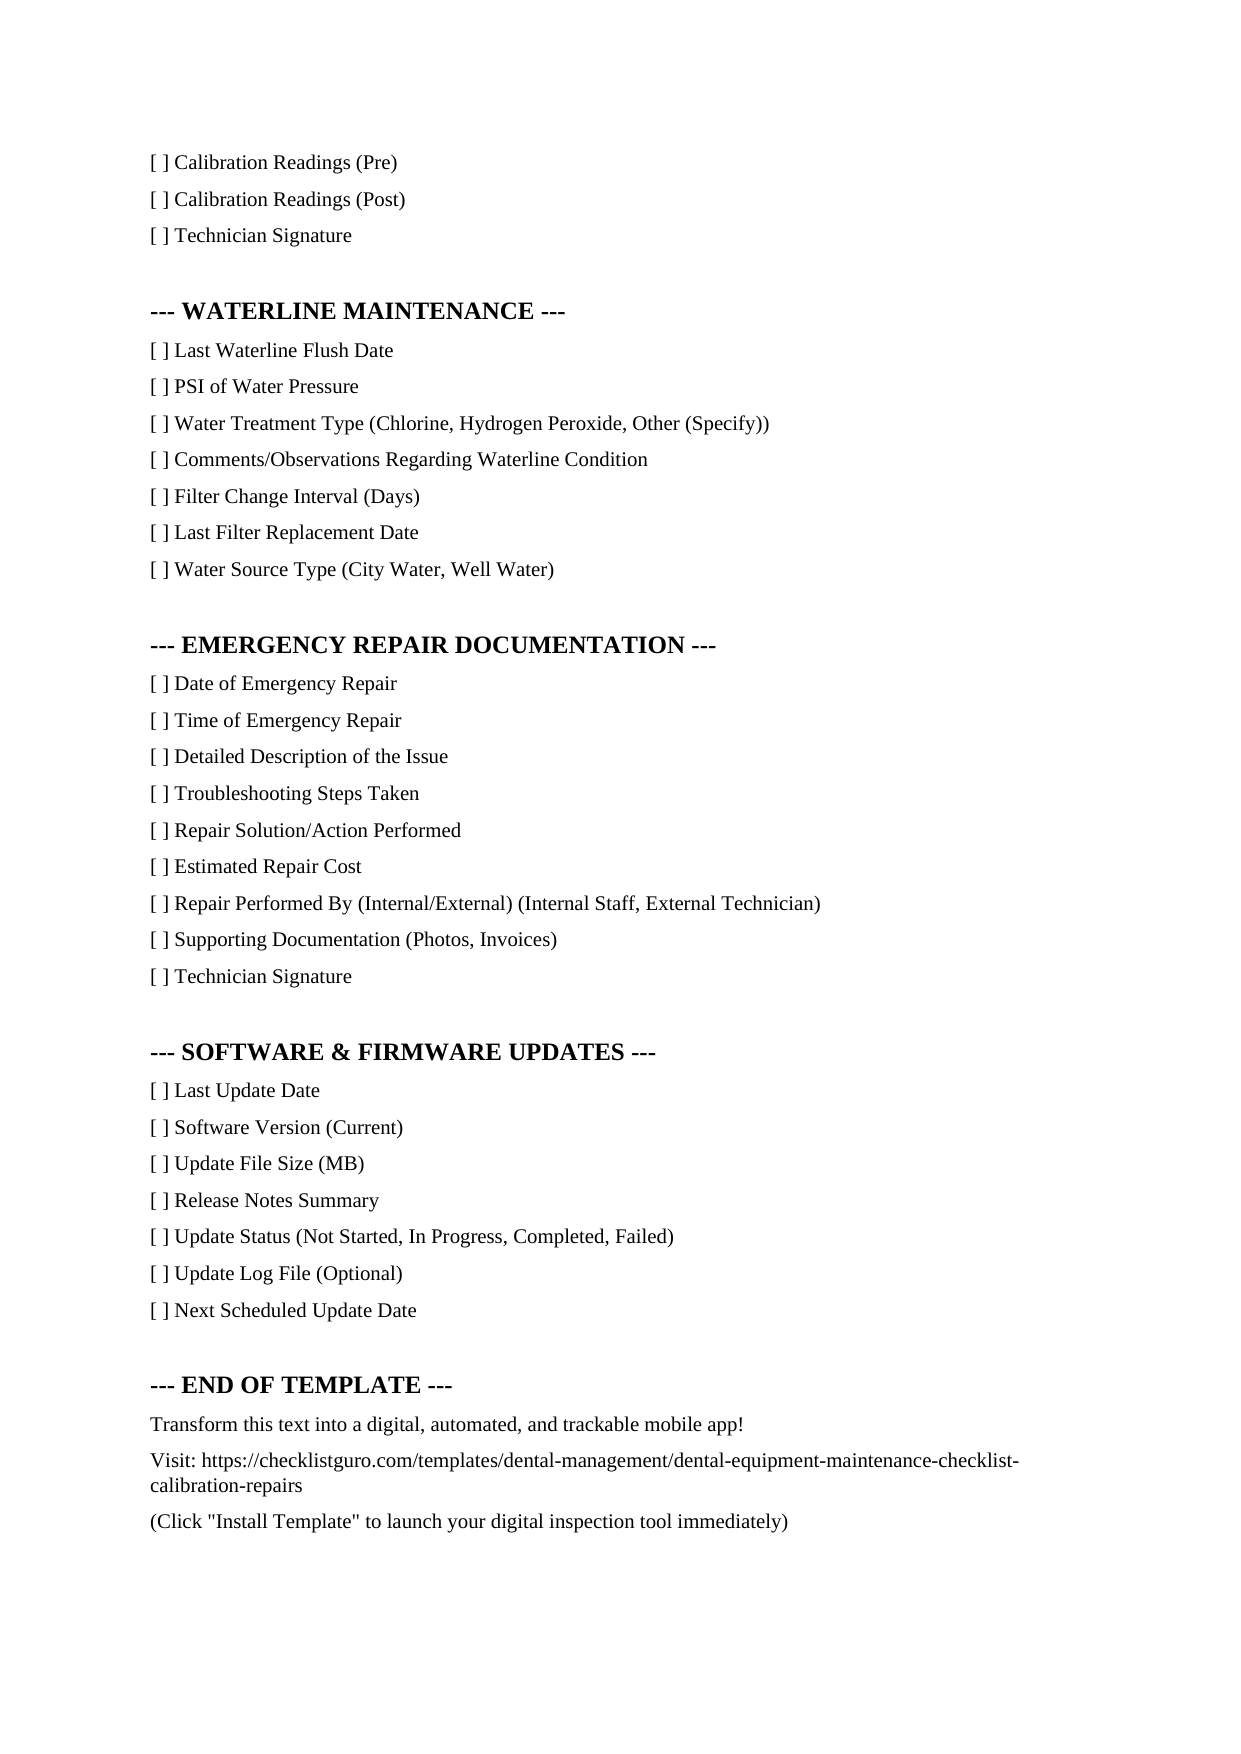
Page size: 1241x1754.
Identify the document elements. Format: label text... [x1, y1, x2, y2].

text [ ] Software Version (Current) [150, 1115, 1090, 1139]
text [ ] Next Scheduled Update Date [150, 1297, 1090, 1322]
text [ ] Water Treatment Type (Chlorine, Hydrogen Peroxide, Other (Specify)) [150, 411, 1090, 435]
text Visit: https://checklistguro.com/templates/dental-management/dental-equipment-maintenance-checklist-calibration-repairs [150, 1448, 1090, 1497]
text [ ] Last Filter Replacement Date [150, 520, 1090, 544]
text [ ] Time of Emergency Repair [150, 708, 1090, 732]
text [ ] Update Status (Not Started, In Progress, Completed, Failed) [150, 1224, 1090, 1248]
text Transform this text into a digital, automated, and trackable mobile app! [150, 1412, 1090, 1436]
text [ ] Supporting Documentation (Photos, Invoices) [150, 927, 1090, 951]
text [ ] Estimated Repair Cost [150, 854, 1090, 878]
text --- SOFTWARE & FIRMWARE UPDATES --- [150, 1037, 1090, 1066]
text [ ] Update File Size (MB) [150, 1151, 1090, 1175]
text [ ] Update Log File (Optional) [150, 1261, 1090, 1285]
text (Click "Install Template" to launch your digital inspection tool immediately) [150, 1509, 1090, 1533]
text [ ] Date of Emergency Repair [150, 671, 1090, 695]
text [ ] Water Source Type (City Water, Well Water) [150, 557, 1090, 581]
text [ ] Detailed Description of the Issue [150, 744, 1090, 768]
text [ ] Calibration Readings (Pre) [150, 150, 1090, 174]
text [ ] Troubleshooting Steps Taken [150, 781, 1090, 805]
text [ ] Calibration Readings (Post) [150, 187, 1090, 211]
text [ ] Filter Change Interval (Days) [150, 484, 1090, 508]
text [ ] Repair Solution/Action Performed [150, 817, 1090, 842]
text [ ] Comments/Observations Regarding Waterline Condition [150, 447, 1090, 471]
text [ ] Technician Signature [150, 223, 1090, 247]
text [ ] Technician Signature [150, 964, 1090, 988]
text --- EMERGENCY REPAIR DOCUMENTATION --- [150, 630, 1090, 659]
text --- END OF TEMPLATE --- [150, 1371, 1090, 1399]
text [ ] Last Update Date [150, 1078, 1090, 1102]
text --- WATERLINE MAINTENANCE --- [150, 296, 1090, 325]
text [ ] Release Notes Summary [150, 1188, 1090, 1212]
text [ ] Repair Performed By (Internal/External) (Internal Staff, External Technician) [150, 891, 1090, 915]
text [ ] Last Waterline Flush Date [150, 337, 1090, 362]
text [ ] PSI of Water Pressure [150, 374, 1090, 398]
